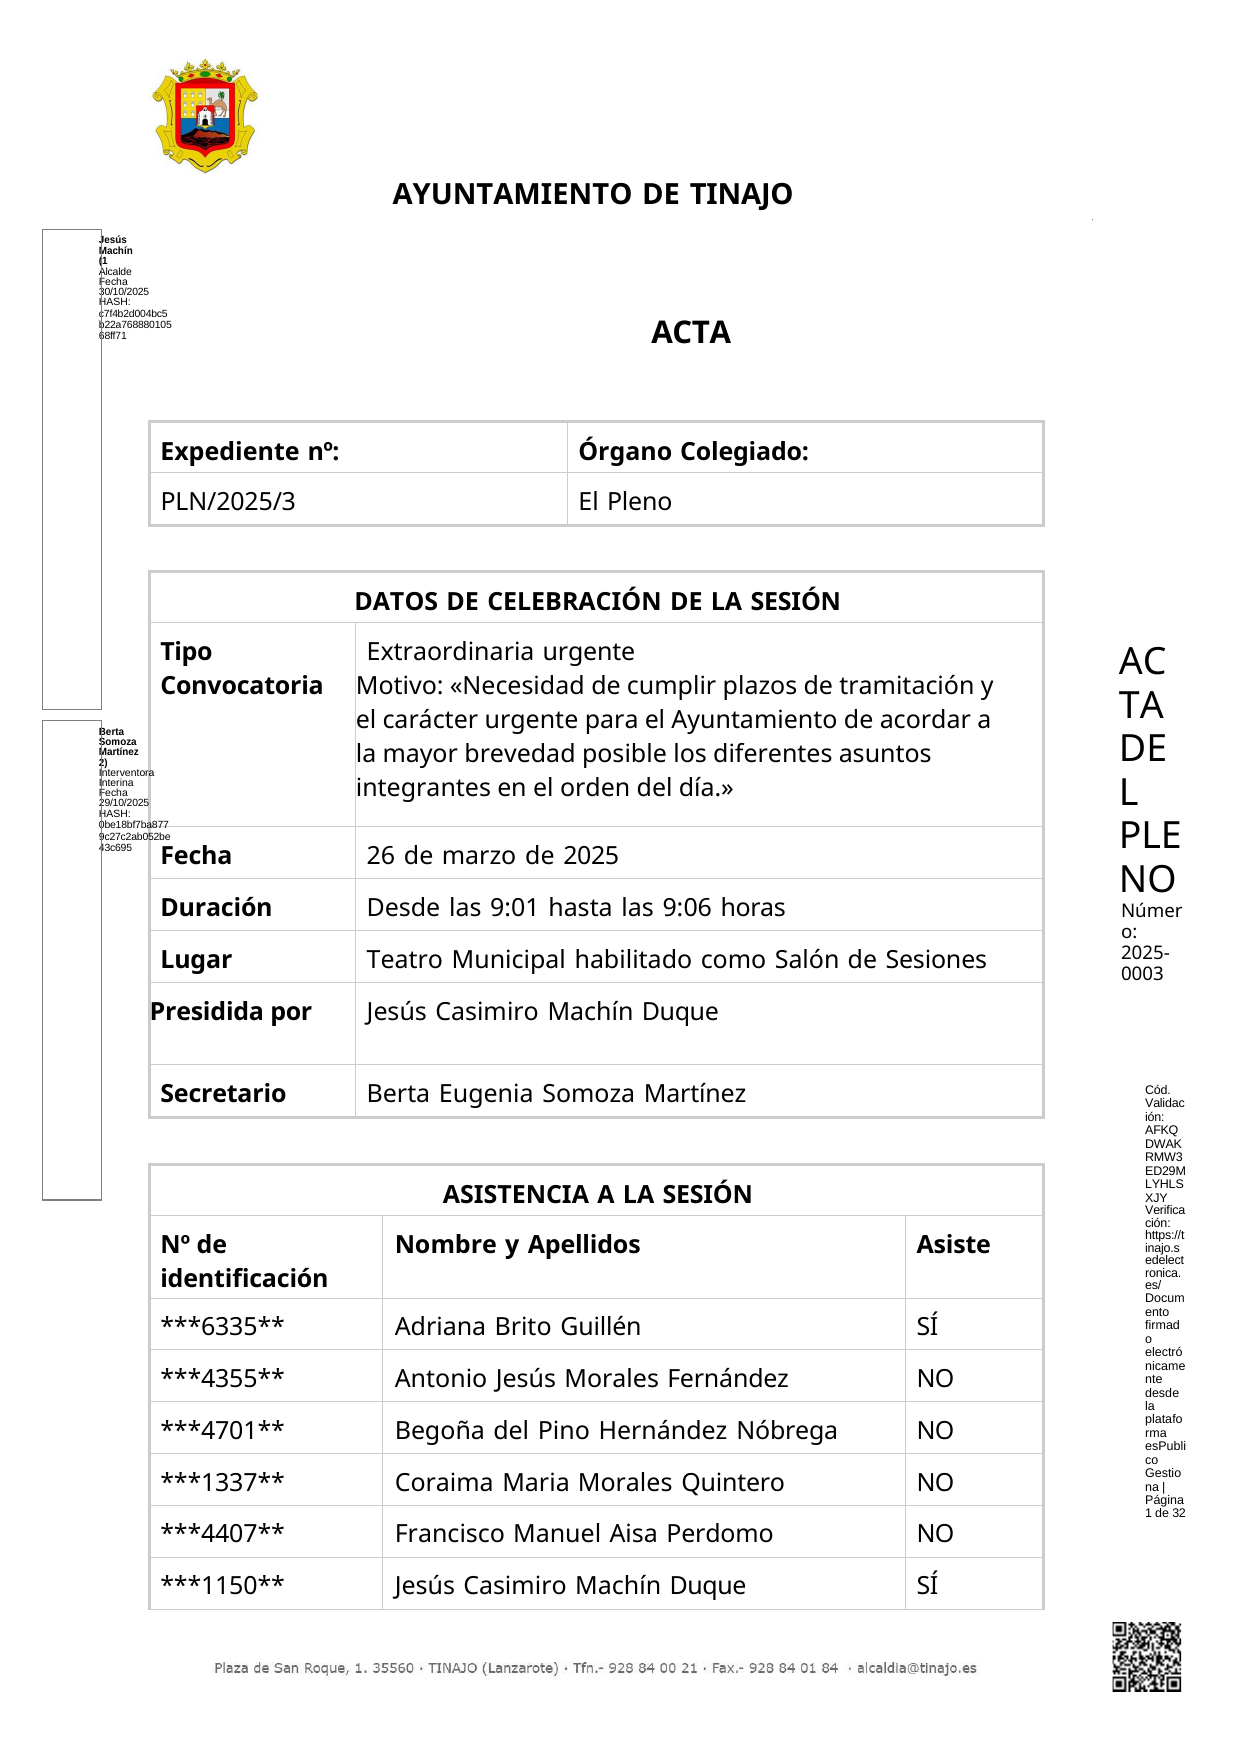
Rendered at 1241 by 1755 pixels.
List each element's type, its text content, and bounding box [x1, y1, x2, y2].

table_cell Lugar [151, 931, 355, 982]
text Número: 2025-0003 Fecha: 29/10/2025 [1121, 901, 1186, 985]
table_cell ***4355** [151, 1350, 382, 1401]
table_cell ***1150** [151, 1558, 382, 1609]
table_cell Berta Eugenia Somoza Martínez [356, 1065, 1042, 1116]
text Cód. Validación: AFKQDWAKRMW3ED29MLYHLSXJY [1145, 1084, 1186, 1205]
table_cell Adriana Brito Guillén [383, 1299, 905, 1349]
table_cell NO [906, 1454, 1042, 1505]
text ACTA [644, 310, 739, 353]
table_cell NO [906, 1506, 1042, 1557]
table_header DATOS DE CELEBRACIÓN DE LA SESIÓN [151, 573, 1042, 622]
table_cell Antonio Jesús Morales Fernández [383, 1350, 905, 1401]
table_cell ***4701** [151, 1402, 382, 1453]
table_cell ***6335** [151, 1299, 382, 1349]
table_cell Nº de identificación [151, 1216, 382, 1297]
table_header ASISTENCIA A LA SESIÓN [151, 1166, 1042, 1215]
table_cell Nombre y Apellidos [383, 1216, 905, 1297]
table_header Expediente nº: [151, 423, 567, 472]
table_cell Presidida por [151, 983, 355, 1064]
table_cell Tipo Convocatoria [151, 623, 355, 826]
table_cell NO [906, 1402, 1042, 1453]
table_cell Desde las 9:01 hasta las 9:06 horas [356, 879, 1042, 930]
table_cell ***1337** [151, 1454, 382, 1505]
table_cell SÍ [906, 1558, 1042, 1609]
table_cell Francisco Manuel Aisa Perdomo [383, 1506, 905, 1557]
table_cell Teatro Municipal habilitado como Salón de Sesiones [356, 931, 1042, 982]
table_header Órgano Colegiado: [568, 423, 1042, 472]
table_cell NO [906, 1350, 1042, 1401]
table_cell Jesús Casimiro Machín Duque [383, 1558, 905, 1609]
table_cell Begoña del Pino Hernández Nóbrega [383, 1402, 905, 1453]
table_cell El Pleno [568, 473, 1042, 524]
table_cell PLN/2025/3 [151, 473, 567, 524]
table_cell Extraordinaria urgente Motivo: «Necesidad de cumplir plazos de tramitación y el carácter urgente para el Ayuntamiento de acordar a la mayor brevedad posible los diferentes asuntos integrantes en el orden del día.» [356, 623, 1042, 826]
table_cell Coraima Maria Morales Quintero [383, 1454, 905, 1505]
table_cell Jesús Casimiro Machín Duque [356, 983, 1042, 1064]
table_cell ***4407** [151, 1506, 382, 1557]
text ACTA DEL PLENO [1119, 640, 1186, 901]
table_cell Fecha [151, 827, 355, 878]
text Documento firmado electrónicamente desde la plataforma esPublico Gestiona | Página 1 de 32 [1145, 1292, 1186, 1521]
table_cell Duración [151, 879, 355, 930]
table_cell SÍ [906, 1299, 1042, 1349]
table_cell Asiste [906, 1216, 1042, 1297]
table_cell Secretario [151, 1065, 355, 1116]
text Verificación: https://tinajo.sedelectronica.es/ [1145, 1205, 1186, 1292]
table_cell 26 de marzo de 2025 [356, 827, 1042, 878]
